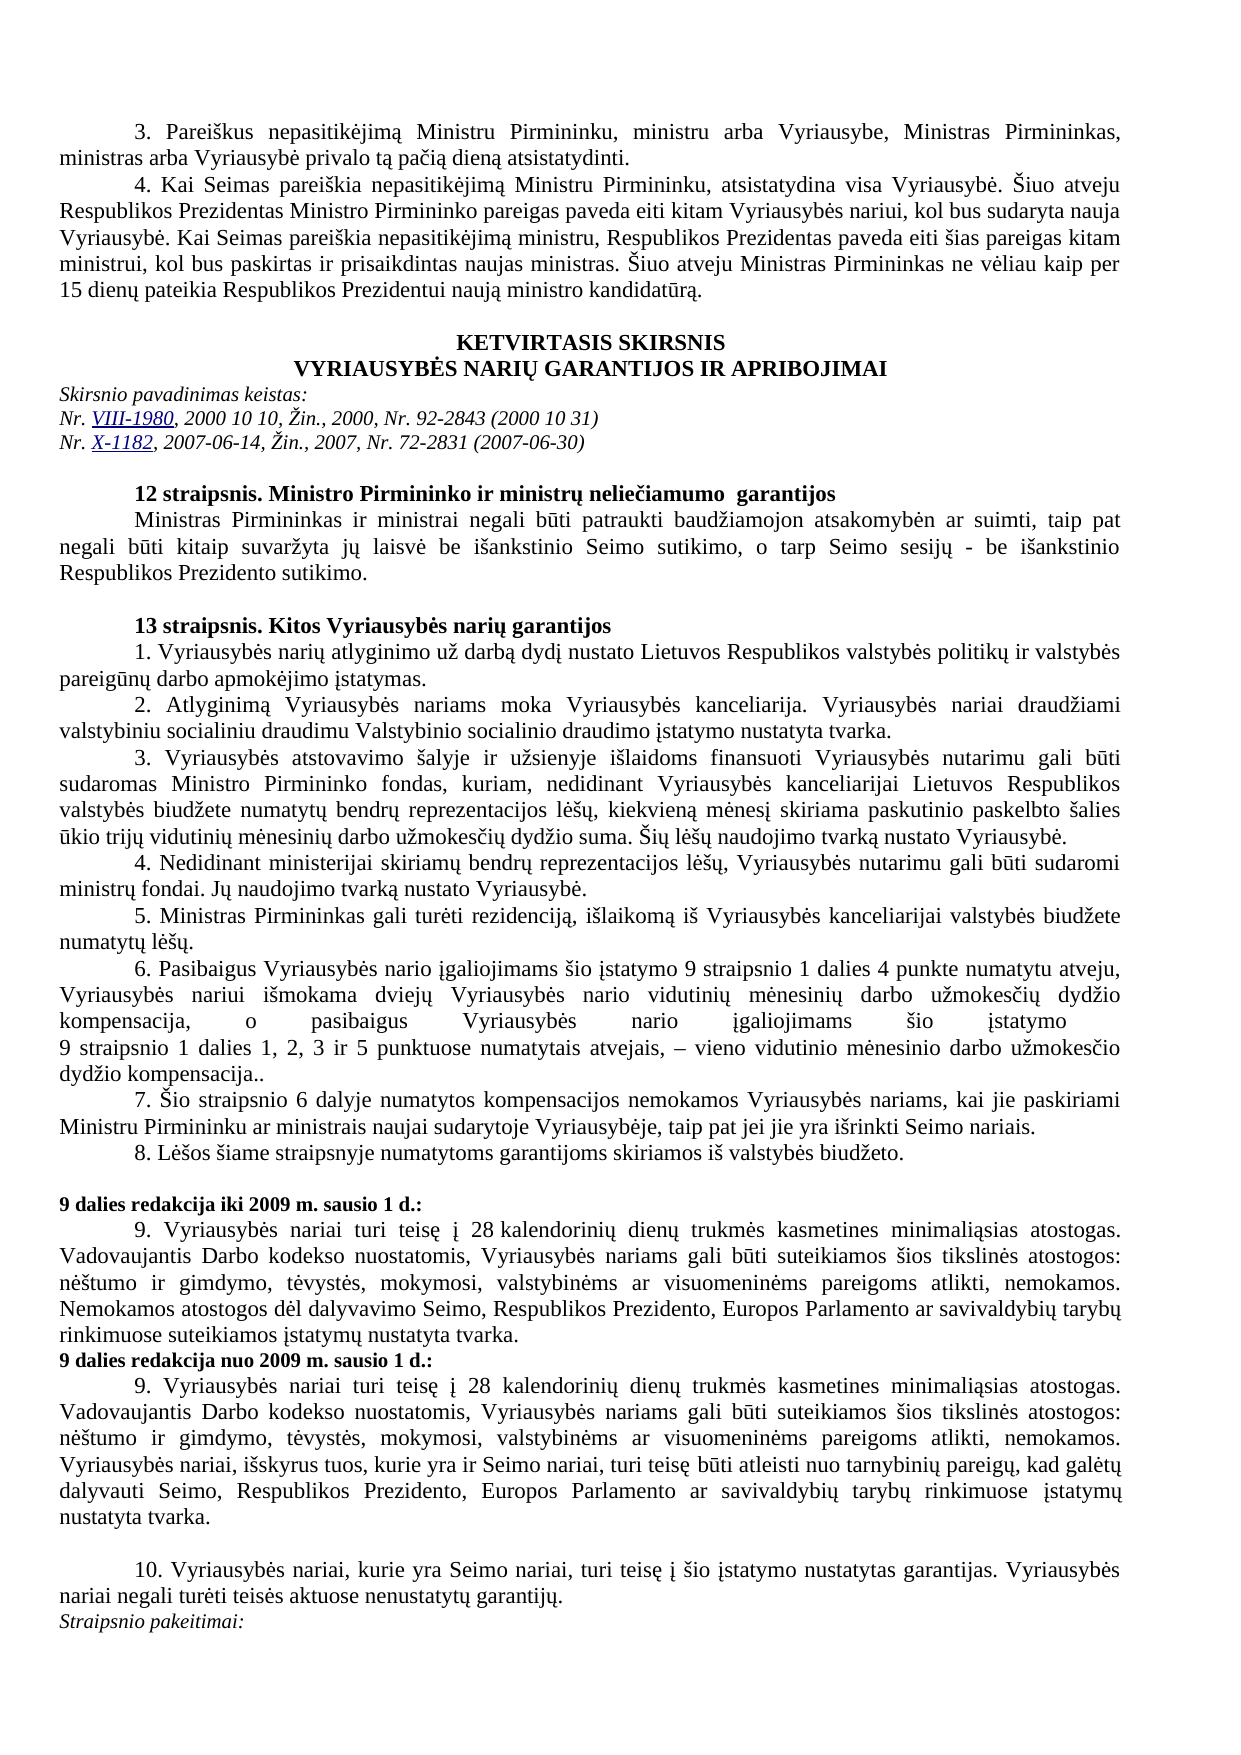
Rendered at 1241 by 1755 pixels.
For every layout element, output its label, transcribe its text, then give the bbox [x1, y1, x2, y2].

text 9 dalies redakcija iki 2009 m. sausio 1 d.: [59, 1192, 1122, 1216]
text 7. Šio straipsnio 6 dalyje numatytos kompensacijos nemokamos Vyriausybės nariams, kai jie paskiriami Ministru Pirmininku ar ministrais naujai sudarytoje Vyriausybėje, taip pat jei jie yra išrinkti Seimo nariais. [59, 1086, 1122, 1139]
text 10. Vyriausybės nariai, kurie yra Seimo nariai, turi teisę į šio įstatymo nustatytas garantijas. Vyriausybės nariai negali turėti teisės aktuose nenustatytų garantijų. [59, 1556, 1122, 1609]
text Vyriausybės narių garantijos ir apribojimai [59, 355, 1122, 382]
text Nr. VIII-1980, 2000 10 10, Žin., 2000, Nr. 92-2843 (2000 10 31) [59, 406, 1122, 430]
text 12 straipsnis. Ministro Pirmininko ir ministrų neliečiamumo garantijos [59, 480, 1122, 507]
text Nr. X-1182, 2007-06-14, Žin., 2007, Nr. 72-2831 (2007-06-30) [59, 430, 1122, 454]
text 6. Pasibaigus Vyriausybės nario įgaliojimams šio įstatymo 9 straipsnio 1 dalies 4 punkte numatytu atveju, Vyriausybės nariui išmokama dviejų Vyriausybės nario vidutinių mėnesinių darbo užmokesčių dydžio kompensacija, o pasibaigus Vyriausybės nario įgaliojimams šio įstatymo 9 straipsnio 1 dalies 1, 2, 3 ir 5 punktuose numatytais atvejais, – vieno vidutinio mėnesinio darbo užmokesčio dydžio kompensacija.. [59, 954, 1122, 1086]
text 9. Vyriausybės nariai turi teisę į 28 kalendorinių dienų trukmės kasmetines minimaliąsias atostogas. Vadovaujantis Darbo kodekso nuostatomis, Vyriausybės nariams gali būti suteikiamos šios tikslinės atostogos: nėštumo ir gimdymo, tėvystės, mokymosi, valstybinėms ar visuomeninėms pareigoms atlikti, nemokamos. Vyriausybės nariai, išskyrus tuos, kurie yra ir Seimo nariai, turi teisę būti atleisti nuo tarnybinių pareigų, kad galėtų dalyvauti Seimo, Respublikos Prezidento, Europos Parlamento ar savivaldybių tarybų rinkimuose įstatymų nustatyta tvarka. [59, 1372, 1122, 1530]
text Skirsnio pavadinimas keistas: [59, 382, 1122, 406]
text Straipsnio pakeitimai: [59, 1609, 1122, 1633]
text 4. Nedidinant ministerijai skiriamų bendrų reprezentacijos lėšų, Vyriausybės nutarimu gali būti sudaromi ministrų fondai. Jų naudojimo tvarką nustato Vyriausybė. [59, 849, 1122, 902]
text 2. Atlyginimą Vyriausybės nariams moka Vyriausybės kanceliarija. Vyriausybės nariai draudžiami valstybiniu socialiniu draudimu Valstybinio socialinio draudimo įstatymo nustatyta tvarka. [59, 691, 1122, 744]
text 9. Vyriausybės nariai turi teisę į 28 kalendorinių dienų trukmės kasmetines minimaliąsias atostogas. Vadovaujantis Darbo kodekso nuostatomis, Vyriausybės nariams gali būti suteikiamos šios tikslinės atostogos: nėštumo ir gimdymo, tėvystės, mokymosi, valstybinėms ar visuomeninėms pareigoms atlikti, nemokamos. Nemokamos atostogos dėl dalyvavimo Seimo, Respublikos Prezidento, Europos Parlamento ar savivaldybių tarybų rinkimuose suteikiamos įstatymų nustatyta tvarka. [59, 1216, 1122, 1348]
text 9 dalies redakcija nuo 2009 m. sausio 1 d.: [59, 1348, 1122, 1372]
text 4. Kai Seimas pareiškia nepasitikėjimą Ministru Pirmininku, atsistatydina visa Vyriausybė. Šiuo atveju Respublikos Prezidentas Ministro Pirmininko pareigas paveda eiti kitam Vyriausybės nariui, kol bus sudaryta nauja Vyriausybė. Kai Seimas pareiškia nepasitikėjimą ministru, Respublikos Prezidentas paveda eiti šias pareigas kitam ministrui, kol bus paskirtas ir prisaikdintas naujas ministras. Šiuo atveju Ministras Pirmininkas ne vėliau kaip per 15 dienų pateikia Respublikos Prezidentui naują ministro kandidatūrą. [59, 171, 1122, 303]
text 1. Vyriausybės narių atlyginimo už darbą dydį nustato Lietuvos Respublikos valstybės politikų ir valstybės pareigūnų darbo apmokėjimo įstatymas. [59, 638, 1122, 691]
text Ketvirtasis skirsnis [59, 329, 1122, 355]
text 13 straipsnis. Kitos Vyriausybės narių garantijos [59, 612, 1122, 638]
text Ministras Pirmininkas ir ministrai negali būti patraukti baudžiamojon atsakomybėn ar suimti, taip pat negali būti kitaip suvaržyta jų laisvė be išankstinio Seimo sutikimo, o tarp Seimo sesijų - be išankstinio Respublikos Prezidento sutikimo. [59, 507, 1122, 586]
text 5. Ministras Pirmininkas gali turėti rezidenciją, išlaikomą iš Vyriausybės kanceliarijai valstybės biudžete numatytų lėšų. [59, 902, 1122, 954]
text 3. Vyriausybės atstovavimo šalyje ir užsienyje išlaidoms finansuoti Vyriausybės nutarimu gali būti sudaromas Ministro Pirmininko fondas, kuriam, nedidinant Vyriausybės kanceliarijai Lietuvos Respublikos valstybės biudžete numatytų bendrų reprezentacijos lėšų, kiekvieną mėnesį skiriama paskutinio paskelbto šalies ūkio trijų vidutinių mėnesinių darbo užmokesčių dydžio suma. Šių lėšų naudojimo tvarką nustato Vyriausybė. [59, 744, 1122, 849]
text 8. Lėšos šiame straipsnyje numatytoms garantijoms skiriamos iš valstybės biudžeto. [59, 1139, 1122, 1165]
text 3. Pareiškus nepasitikėjimą Ministru Pirmininku, ministru arba Vyriausybe, Ministras Pirmininkas, ministras arba Vyriausybė privalo tą pačią dieną atsistatydinti. [59, 118, 1122, 171]
